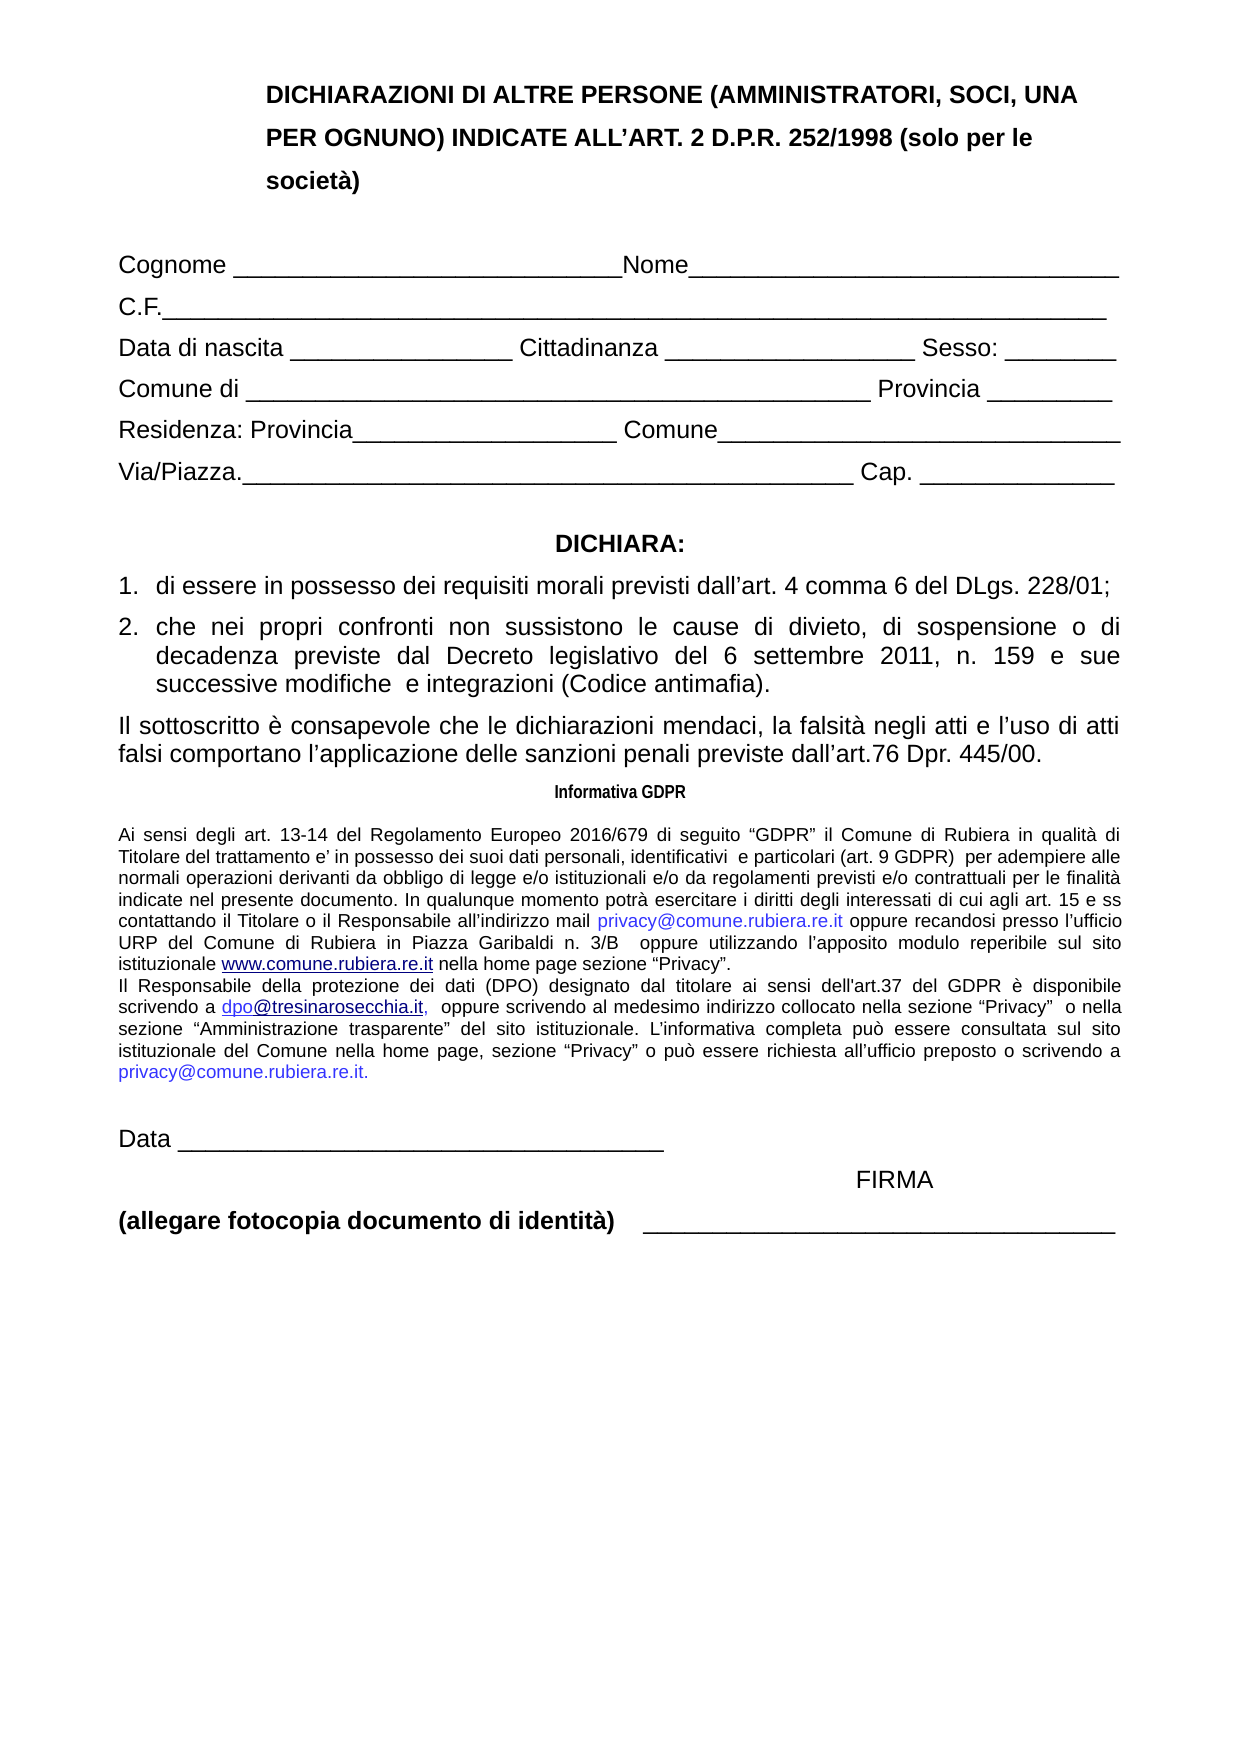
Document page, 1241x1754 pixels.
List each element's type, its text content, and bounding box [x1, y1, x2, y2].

text Residenza: Provincia___________________ Comune_____________________________ [118, 415, 1122, 444]
text Via/Piazza.____________________________________________ Cap. ______________ [118, 457, 1122, 485]
text Il Responsabile della protezione dei dati (DPO) designato dal titolare ai sensi dell'art.37 del GDPR è disponibile scrivendo a dpo@tresinarosecchia.it, oppure scrivendo al medesimo indirizzo collocato nella sezione “Privacy” o nella sezione “Amministrazione trasparente” del sito istituzionale. L’informativa completa può essere consultata sul sito istituzionale del Comune nella home page, sezione “Privacy” o può essere richiesta all’ufficio preposto o scrivendo a privacy@comune.rubiera.re.it. [118, 975, 1122, 1083]
text Cognome ____________________________Nome_______________________________ [118, 250, 1122, 279]
text DICHIARAZIONI DI ALTRE PERSONE (AMMINISTRATORI, SOCI, UNA PER OGNUNO) INDICATE ALL’ART. 2 D.P.R. 252/1998 (solo per le società) [266, 80, 1122, 195]
list che nei propri confronti non sussistono le cause di divieto, di sospensione o di decadenza previste dal Decreto legislativo del 6 settembre 2011, n. 159 e sue successive modifiche e integrazioni (Codice antimafia). [118, 612, 1122, 698]
text C.F.____________________________________________________________________ [118, 292, 1122, 320]
text Informativa GDPR [118, 781, 1122, 802]
text Data ___________________________________ [118, 1124, 1122, 1153]
text Data di nascita ________________ Cittadinanza __________________ Sesso: ________ [118, 333, 1122, 362]
text FIRMA [782, 1165, 1122, 1194]
text DICHIARA: [118, 529, 1122, 558]
text (allegare fotocopia documento di identità) __________________________________ [118, 1206, 1122, 1235]
text Comune di _____________________________________________ Provincia _________ [118, 374, 1122, 403]
list di essere in possesso dei requisiti morali previsti dall’art. 4 comma 6 del DLgs. 228/01; [118, 571, 1122, 599]
text Il sottoscritto è consapevole che le dichiarazioni mendaci, la falsità negli atti e l’uso di atti falsi comportano l’applicazione delle sanzioni penali previste dall’art.76 Dpr. 445/00. [118, 711, 1122, 768]
text Ai sensi degli art. 13-14 del Regolamento Europeo 2016/679 di seguito “GDPR” il Comune di Rubiera in qualità di Titolare del trattamento e’ in possesso dei suoi dati personali, identificativi e particolari (art. 9 GDPR) per adempiere alle normali operazioni derivanti da obbligo di legge e/o istituzionali e/o da regolamenti previsti e/o contrattuali per le finalità indicate nel presente documento. In qualunque momento potrà esercitare i diritti degli interessati di cui agli art. 15 e ss contattando il Titolare o il Responsabile all’indirizzo mail privacy@comune.rubiera.re.it oppure recandosi presso l’ufficio URP del Comune di Rubiera in Piazza Garibaldi n. 3/B oppure utilizzando l’apposito modulo reperibile sul sito istituzionale www.comune.rubiera.re.it nella home page sezione “Privacy”. [118, 824, 1122, 975]
